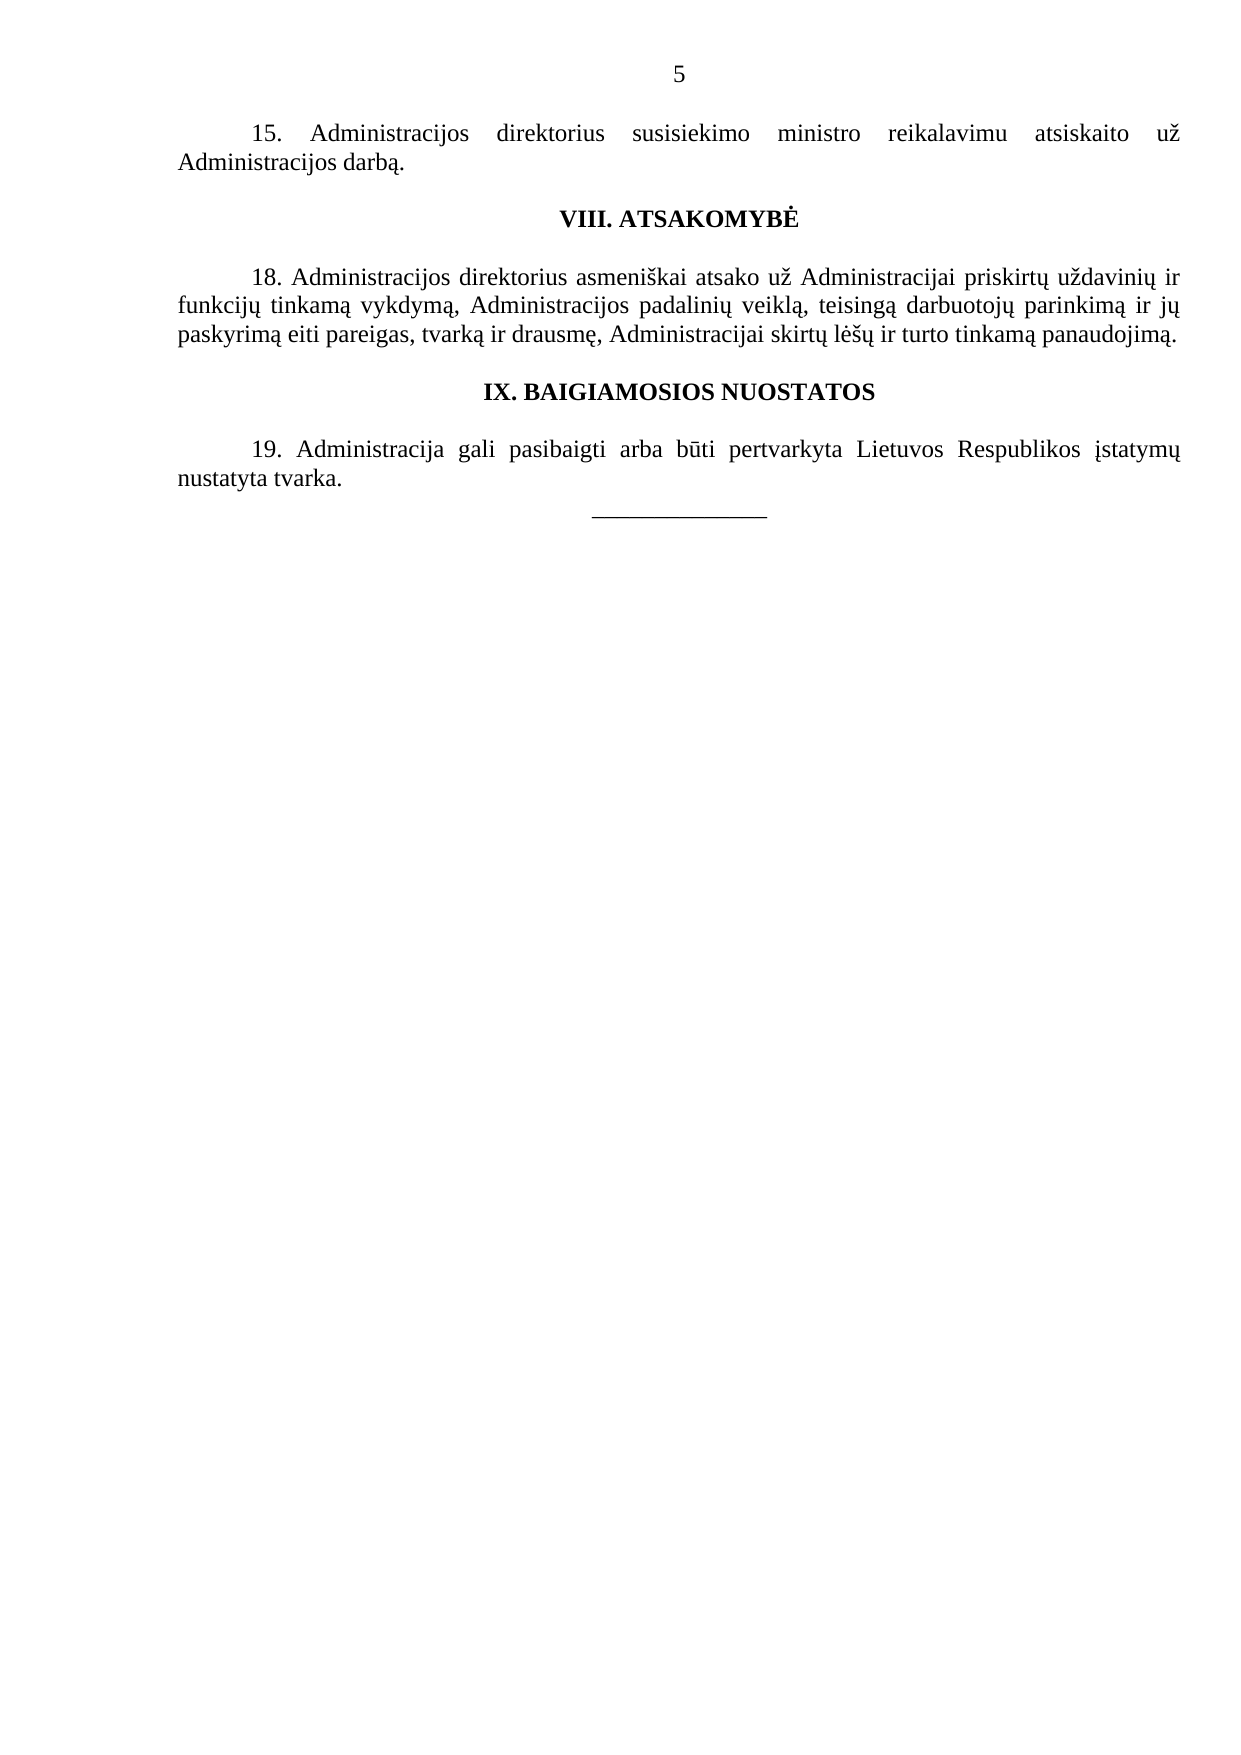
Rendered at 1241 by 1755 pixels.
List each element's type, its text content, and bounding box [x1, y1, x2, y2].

text ______________ [177, 492, 1181, 521]
text IX. Baigiamosios nuostatos [177, 377, 1181, 406]
text VIII. Atsakomybė [177, 204, 1181, 233]
text 19. Administracija gali pasibaigti arba būti pertvarkyta Lietuvos Respublikos įstatymų nustatyta tvarka. [177, 434, 1181, 492]
text 15. Administracijos direktorius susisiekimo ministro reikalavimu atsiskaito už Administracijos darbą. [177, 118, 1181, 176]
text 18. Administracijos direktorius asmeniškai atsako už Administracijai priskirtų uždavinių ir funkcijų tinkamą vykdymą, Administracijos padalinių veiklą, teisingą darbuotojų parinkimą ir jų paskyrimą eiti pareigas, tvarką ir drausmę, Administracijai skirtų lėšų ir turto tinkamą panaudojimą. [177, 262, 1181, 348]
